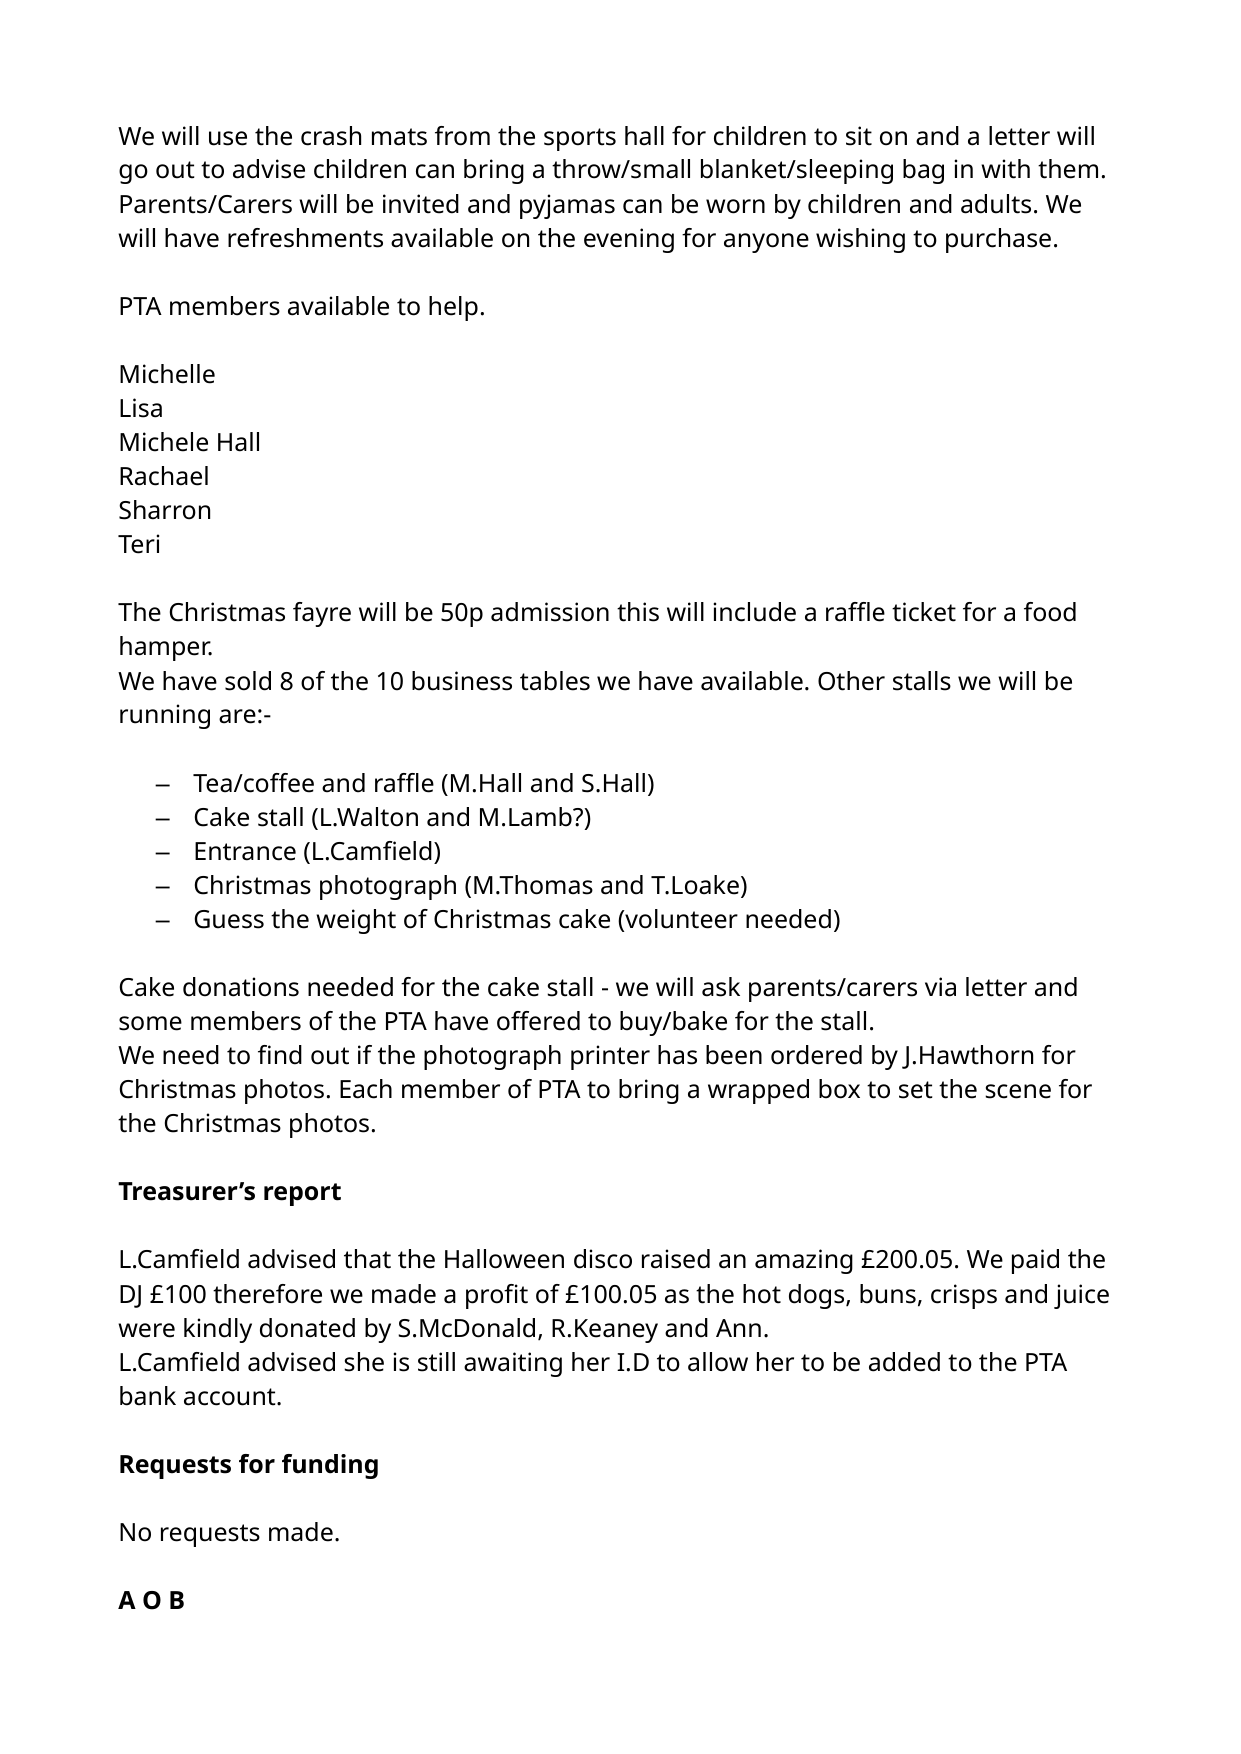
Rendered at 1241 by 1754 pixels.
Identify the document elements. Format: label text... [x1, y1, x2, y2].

text Cake donations needed for the cake stall - we will ask parents/carers via letter and some members of the PTA have offered to buy/bake for the stall. [118, 970, 1122, 1038]
list Christmas photograph (M.Thomas and T.Loake) [156, 867, 1122, 902]
text We need to find out if the photograph printer has been ordered by J.Hawthorn for Christmas photos. Each member of PTA to bring a wrapped box to set the scene for the Christmas photos. [118, 1038, 1122, 1140]
text Michele Hall [118, 425, 1122, 459]
list Tea/coffee and raffle (M.Hall and S.Hall) [156, 765, 1122, 799]
text Michelle [118, 357, 1122, 391]
text Teri [118, 527, 1122, 561]
text Lisa [118, 391, 1122, 425]
text A O B [118, 1583, 1122, 1617]
text No requests made. [118, 1515, 1122, 1549]
text Sharron [118, 493, 1122, 527]
list Cake stall (L.Walton and M.Lamb?) [156, 799, 1122, 833]
text Rachael [118, 459, 1122, 493]
list Guess the weight of Christmas cake (volunteer needed) [156, 902, 1122, 936]
text The Christmas fayre will be 50p admission this will include a raffle ticket for a food hamper. [118, 595, 1122, 663]
text Requests for funding [118, 1447, 1122, 1481]
text L.Camfield advised she is still awaiting her I.D to allow her to be added to the PTA bank account. [118, 1344, 1122, 1412]
text L.Camfield advised that the Halloween disco raised an amazing £200.05. We paid the DJ £100 therefore we made a profit of £100.05 as the hot dogs, buns, crisps and juice were kindly donated by S.McDonald, R.Keaney and Ann. [118, 1242, 1122, 1344]
text We will use the crash mats from the sports hall for children to sit on and a letter will go out to advise children can bring a throw/small blanket/sleeping bag in with them. Parents/Carers will be invited and pyjamas can be worn by children and adults. We will have refreshments available on the evening for anyone wishing to purchase. [118, 118, 1122, 254]
text PTA members available to help. [118, 288, 1122, 322]
text Treasurer’s report [118, 1174, 1122, 1208]
list Entrance (L.Camfield) [156, 833, 1122, 867]
text We have sold 8 of the 10 business tables we have available. Other stalls we will be running are:- [118, 663, 1122, 731]
